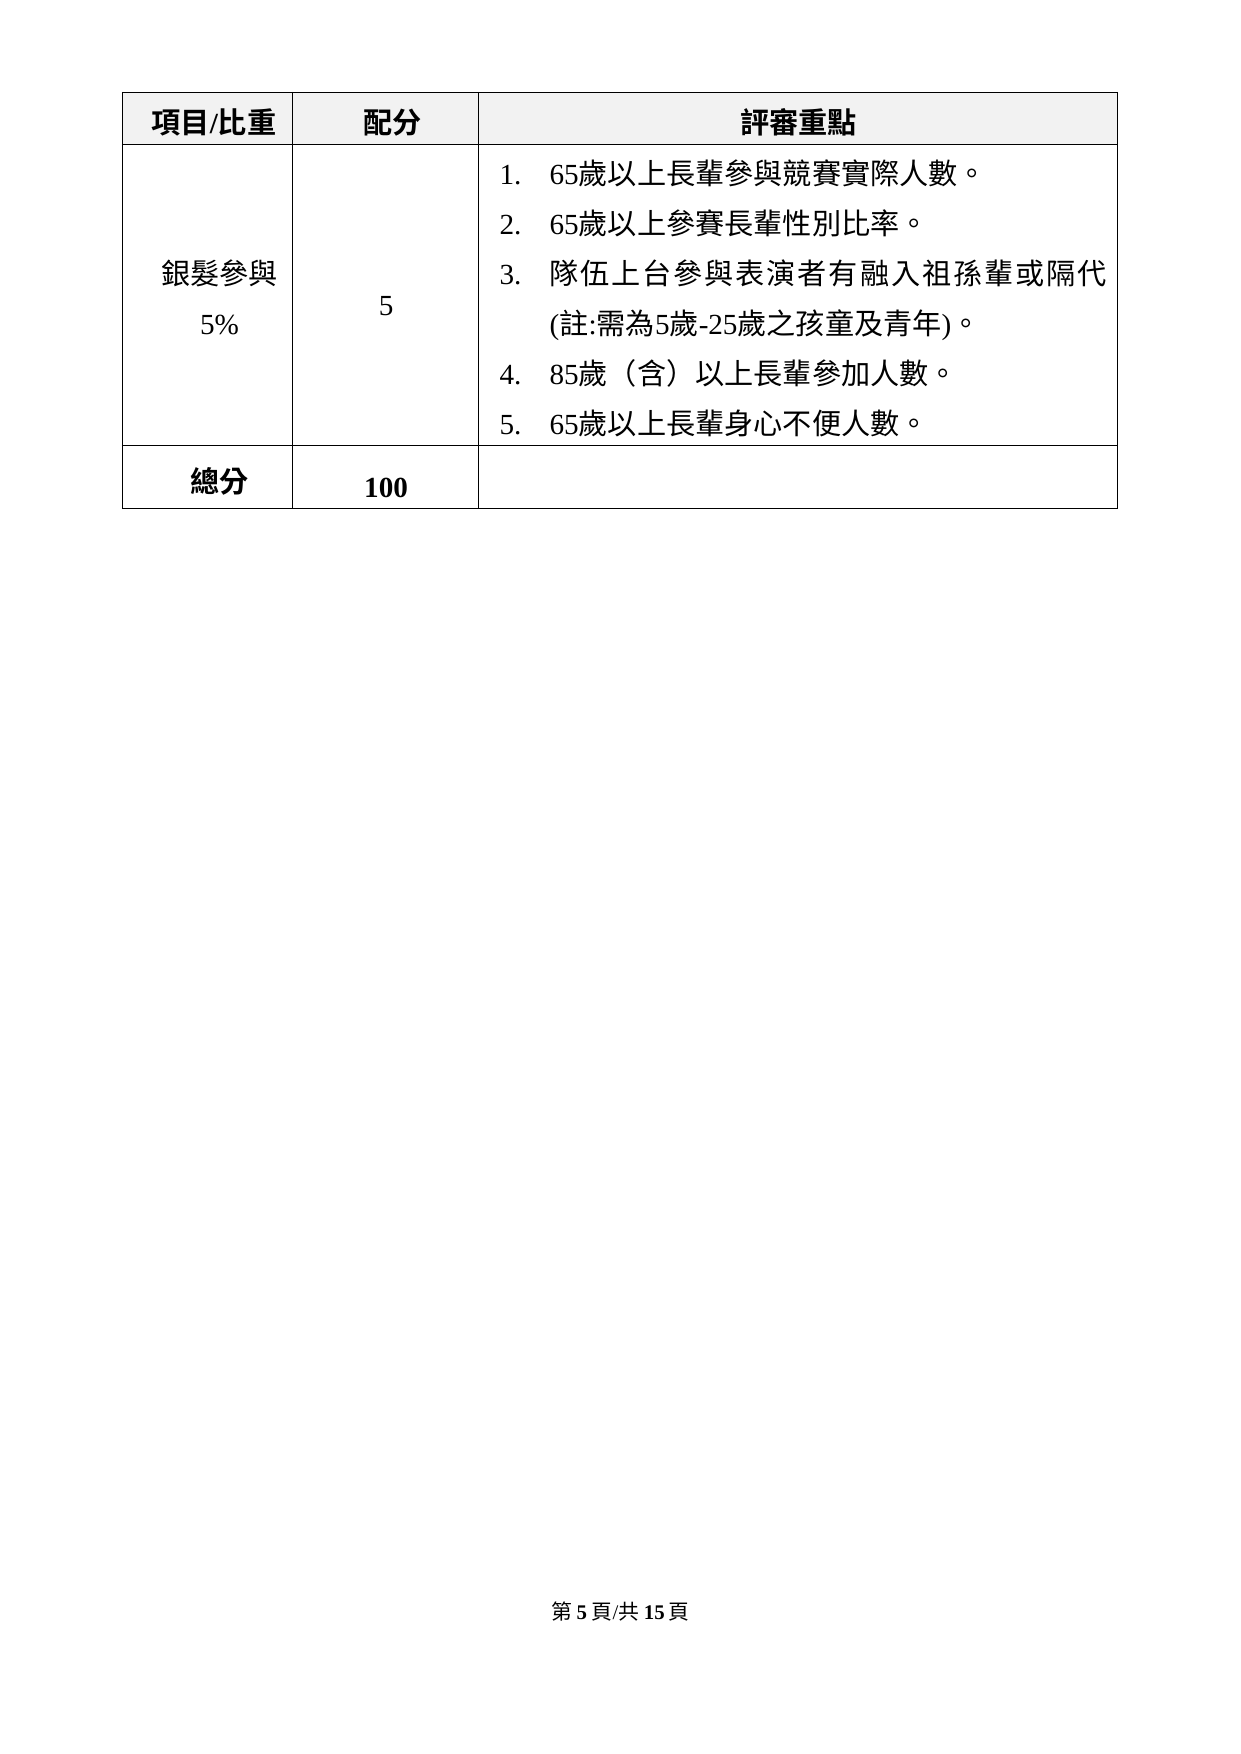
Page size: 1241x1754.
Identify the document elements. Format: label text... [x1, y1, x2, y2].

table_header 項目/比重 [123, 93, 292, 144]
table_cell 5 [293, 145, 478, 445]
table_cell 總分 [123, 446, 292, 508]
table_cell [479, 446, 1117, 508]
table_header 配分 [293, 93, 478, 144]
table_cell 100 [293, 446, 478, 508]
table_header 評審重點 [479, 93, 1117, 144]
table_cell 銀髮參與5% [123, 145, 292, 445]
table_cell 65歲以上長輩參與競賽實際人數。 65歲以上參賽長輩性別比率。 隊伍上台參與表演者有融入祖孫輩或隔代(註:需為5歲-25歲之孩童及青年)。 85歲（含）以上長輩參加人數。 65歲以上長輩身心不便人數。 [479, 145, 1117, 445]
